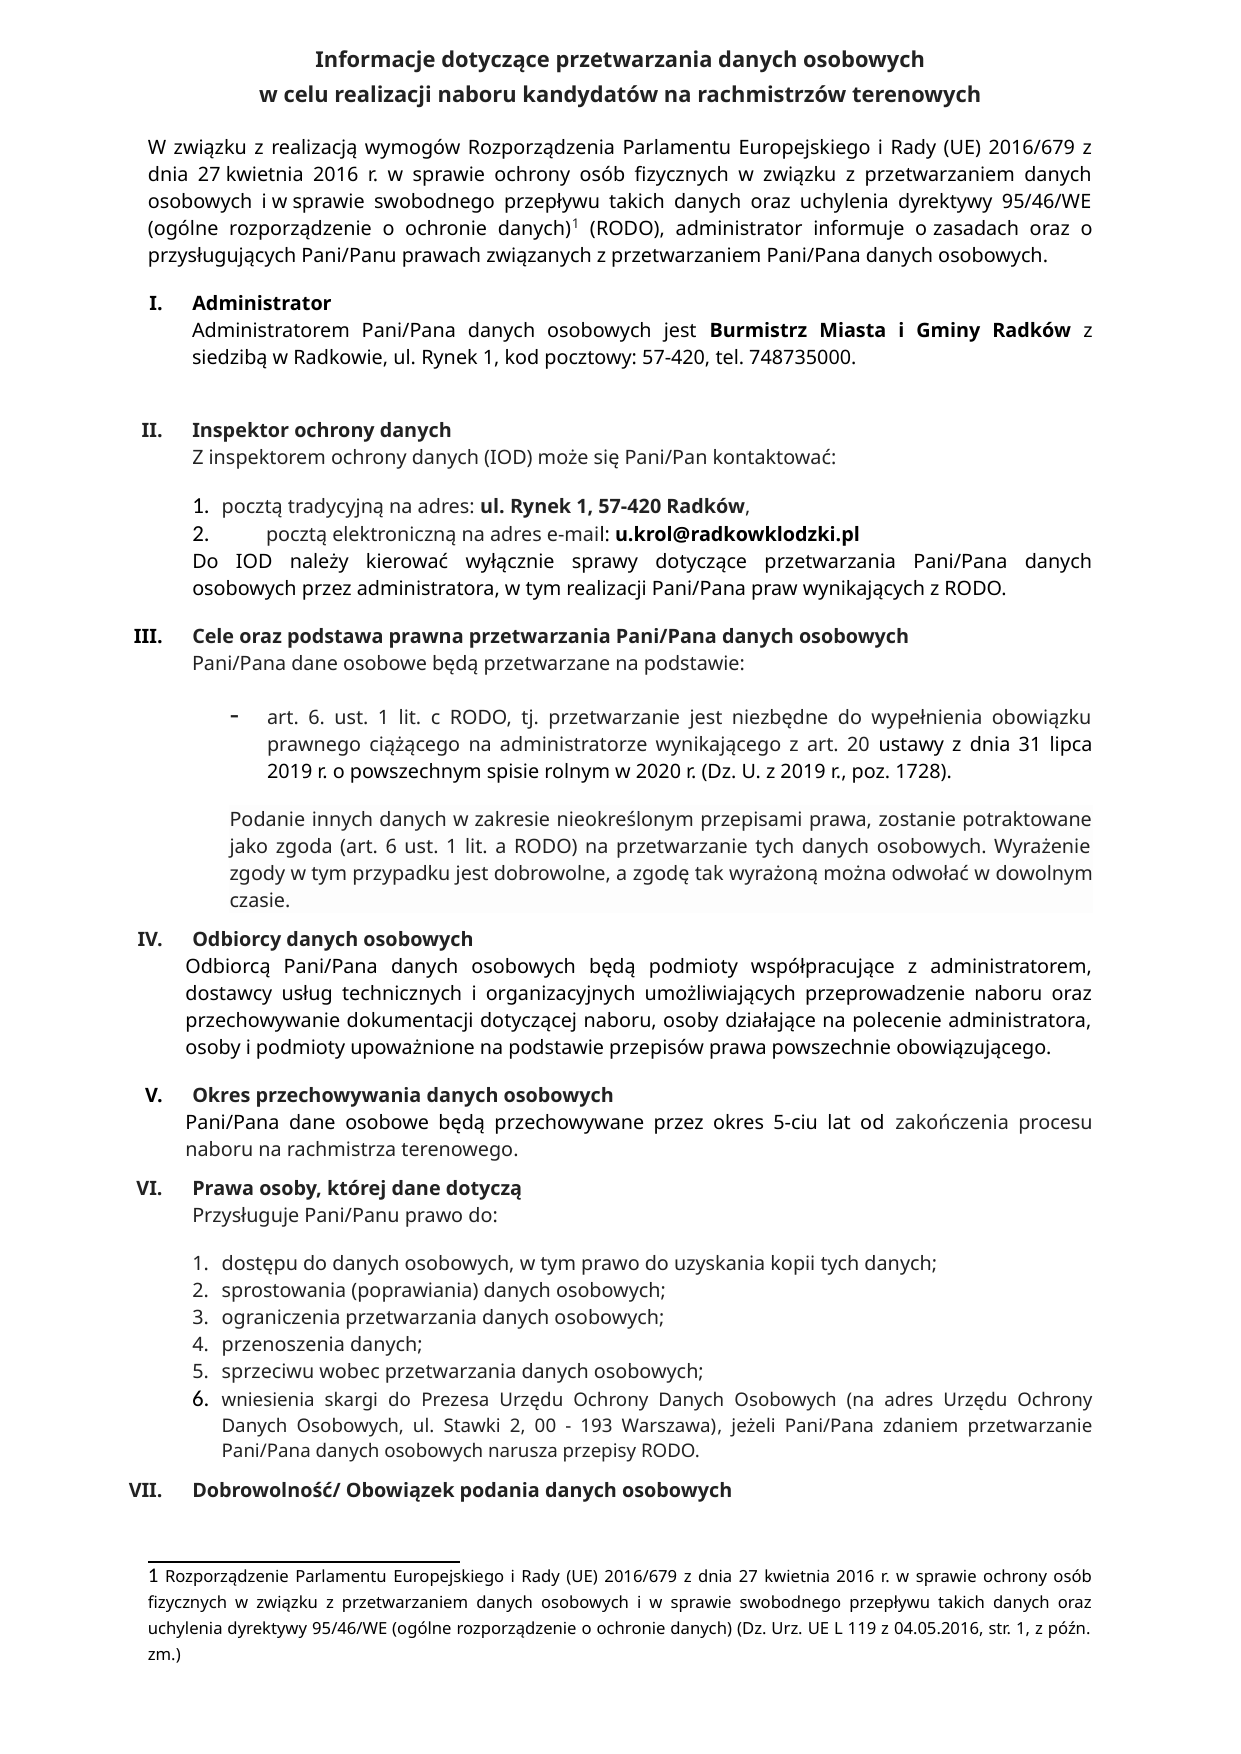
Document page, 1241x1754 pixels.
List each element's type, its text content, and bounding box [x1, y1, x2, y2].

list Dobrowolność/ Obowiązek podania danych osobowych [162, 1476, 1093, 1503]
list Do IOD należy kierować wyłącznie sprawy dotyczące przetwarzania Pani/Pana danych osobowych przez administratora, w tym realizacji Pani/Pana praw wynikających z RODO. [192, 547, 1093, 601]
list pocztą elektroniczną na adres e-mail: u.krol@radkowklodzki.pl [192, 519, 1093, 547]
list Okres przechowywania danych osobowych [162, 1081, 1093, 1108]
text W związku z realizacją wymogów Rozporządzenia Parlamentu Europejskiego i Rady (UE) 2016/679 z dnia 27 kwietnia 2016 r. w sprawie ochrony osób fizycznych w związku z przetwarzaniem danych osobowych i w sprawie swobodnego przepływu takich danych oraz uchylenia dyrektywy 95/46/WE (ogólne rozporządzenie o ochronie danych) (RODO), administrator informuje o zasadach oraz o przysługujących Pani/Panu prawach związanych z przetwarzaniem Pani/Pana danych osobowych. [148, 133, 1093, 268]
list Inspektor ochrony danych [162, 416, 1093, 443]
list sprostowania (poprawiania) danych osobowych; [192, 1276, 1093, 1303]
list Administrator [162, 289, 1093, 316]
list ograniczenia przetwarzania danych osobowych; [192, 1303, 1093, 1330]
list sprzeciwu wobec przetwarzania danych osobowych; [192, 1357, 1093, 1384]
list pocztą tradycyjną na adres: ul. Rynek 1, 57-420 Radków, [192, 491, 1093, 519]
list art. 6. ust. 1 lit. c RODO, tj. przetwarzanie jest niezbędne do wypełnienia obowiązku prawnego ciążącego na administratorze wynikającego z art. 20 ustawy z dnia 31 lipca 2019 r. o powszechnym spisie rolnym w 2020 r. (Dz. U. z 2019 r., poz. 1728). [229, 697, 1093, 784]
list przenoszenia danych; [192, 1330, 1093, 1357]
list Pani/Pana dane osobowe będą przechowywane przez okres 5-ciu lat od zakończenia procesu naboru na rachmistrza terenowego. [185, 1108, 1093, 1162]
text Z inspektorem ochrony danych (IOD) może się Pani/Pan kontaktować: [192, 443, 1093, 470]
list Odbiorcą Pani/Pana danych osobowych będą podmioty współpracujące z administratorem, dostawcy usług technicznych i organizacyjnych umożliwiających przeprowadzenie naboru oraz przechowywanie dokumentacji dotyczącej naboru, osoby działające na polecenie administratora, osoby i podmioty upoważnione na podstawie przepisów prawa powszechnie obowiązującego. [185, 952, 1093, 1060]
list dostępu do danych osobowych, w tym prawo do uzyskania kopii tych danych; [192, 1249, 1093, 1276]
text w celu realizacji naboru kandydatów na rachmistrzów terenowych [148, 78, 1093, 108]
list wniesienia skargi do Prezesa Urzędu Ochrony Danych Osobowych (na adres Urzędu Ochrony Danych Osobowych, ul. Stawki 2, 00 - 193 Warszawa), jeżeli Pani/Pana zdaniem przetwarzanie Pani/Pana danych osobowych narusza przepisy RODO. [192, 1384, 1093, 1463]
text Podanie innych danych w zakresie nieokreślonym przepisami prawa, zostanie potraktowane jako zgoda (art. 6 ust. 1 lit. a RODO) na przetwarzanie tych danych osobowych. Wyrażenie zgody w tym przypadku jest dobrowolne, a zgodę tak wyrażoną można odwołać w dowolnym czasie. [229, 805, 1093, 913]
list Administratorem Pani/Pana danych osobowych jest Burmistrz Miasta i Gminy Radków z siedzibą w Radkowie, ul. Rynek 1, kod pocztowy: 57-420, tel. 748735000. [192, 316, 1093, 370]
text Przysługuje Pani/Panu prawo do: [192, 1202, 1093, 1228]
text Rozporządzenie Parlamentu Europejskiego i Rady (UE) 2016/679 z dnia 27 kwietnia 2016 r. w sprawie ochrony osób fizycznych w związku z przetwarzaniem danych osobowych i w sprawie swobodnego przepływu takich danych oraz uchylenia dyrektywy 95/46/WE (ogólne rozporządzenie o ochronie danych) (Dz. Urz. UE L 119 z 04.05.2016, str. 1, z późn. zm.) [148, 1562, 1093, 1665]
list Cele oraz podstawa prawna przetwarzania Pani/Pana danych osobowych [162, 622, 1093, 649]
list Prawa osoby, której dane dotyczą [162, 1174, 1093, 1202]
text Pani/Pana dane osobowe będą przetwarzane na podstawie: [192, 649, 1093, 676]
list Odbiorcy danych osobowych [162, 925, 1093, 952]
text Informacje dotyczące przetwarzania danych osobowych [148, 44, 1093, 74]
